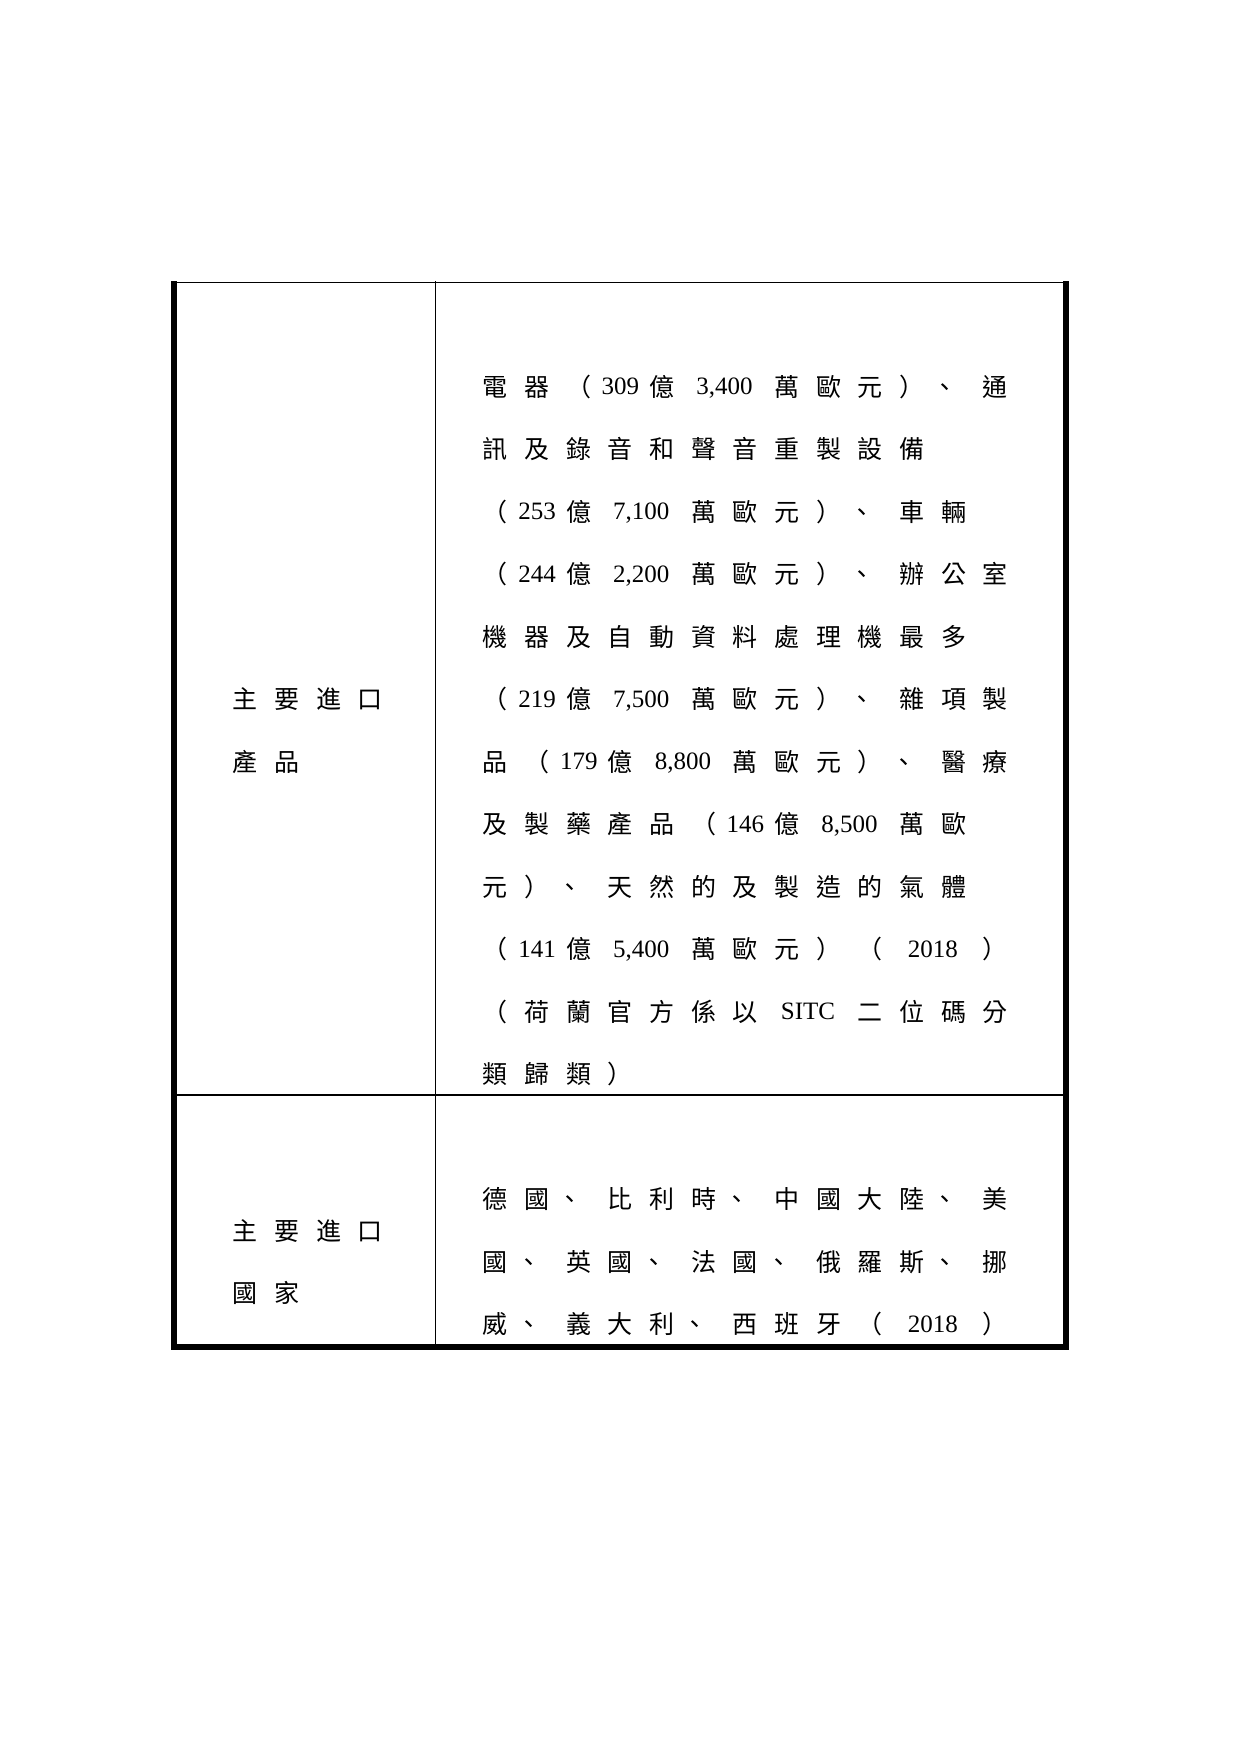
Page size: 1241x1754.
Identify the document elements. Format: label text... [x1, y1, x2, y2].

table_cell 電器（309億3,400萬歐元）、通訊及錄音和聲音重製設備 （253億7,100萬歐元）、車輛（244億2,200萬歐元）、辦公室機器及自動資料處理機最多（219億7,500萬歐元）、雜項製品（179億8,800萬歐元）、醫療及製藥產品（146億8,500萬歐元）、天然的及製造的氣體（141億5,400萬歐元）（2018）（荷蘭官方係以SITC二位碼分類歸類） [436, 283, 1063, 1094]
table_cell 主要進口產品 [177, 283, 435, 1094]
table_cell 主要進口國家 [177, 1096, 435, 1344]
table_cell 德國、比利時、中國大陸、美國、英國、法國、俄羅斯、挪威、義大利、西班牙（2018） [436, 1096, 1063, 1344]
